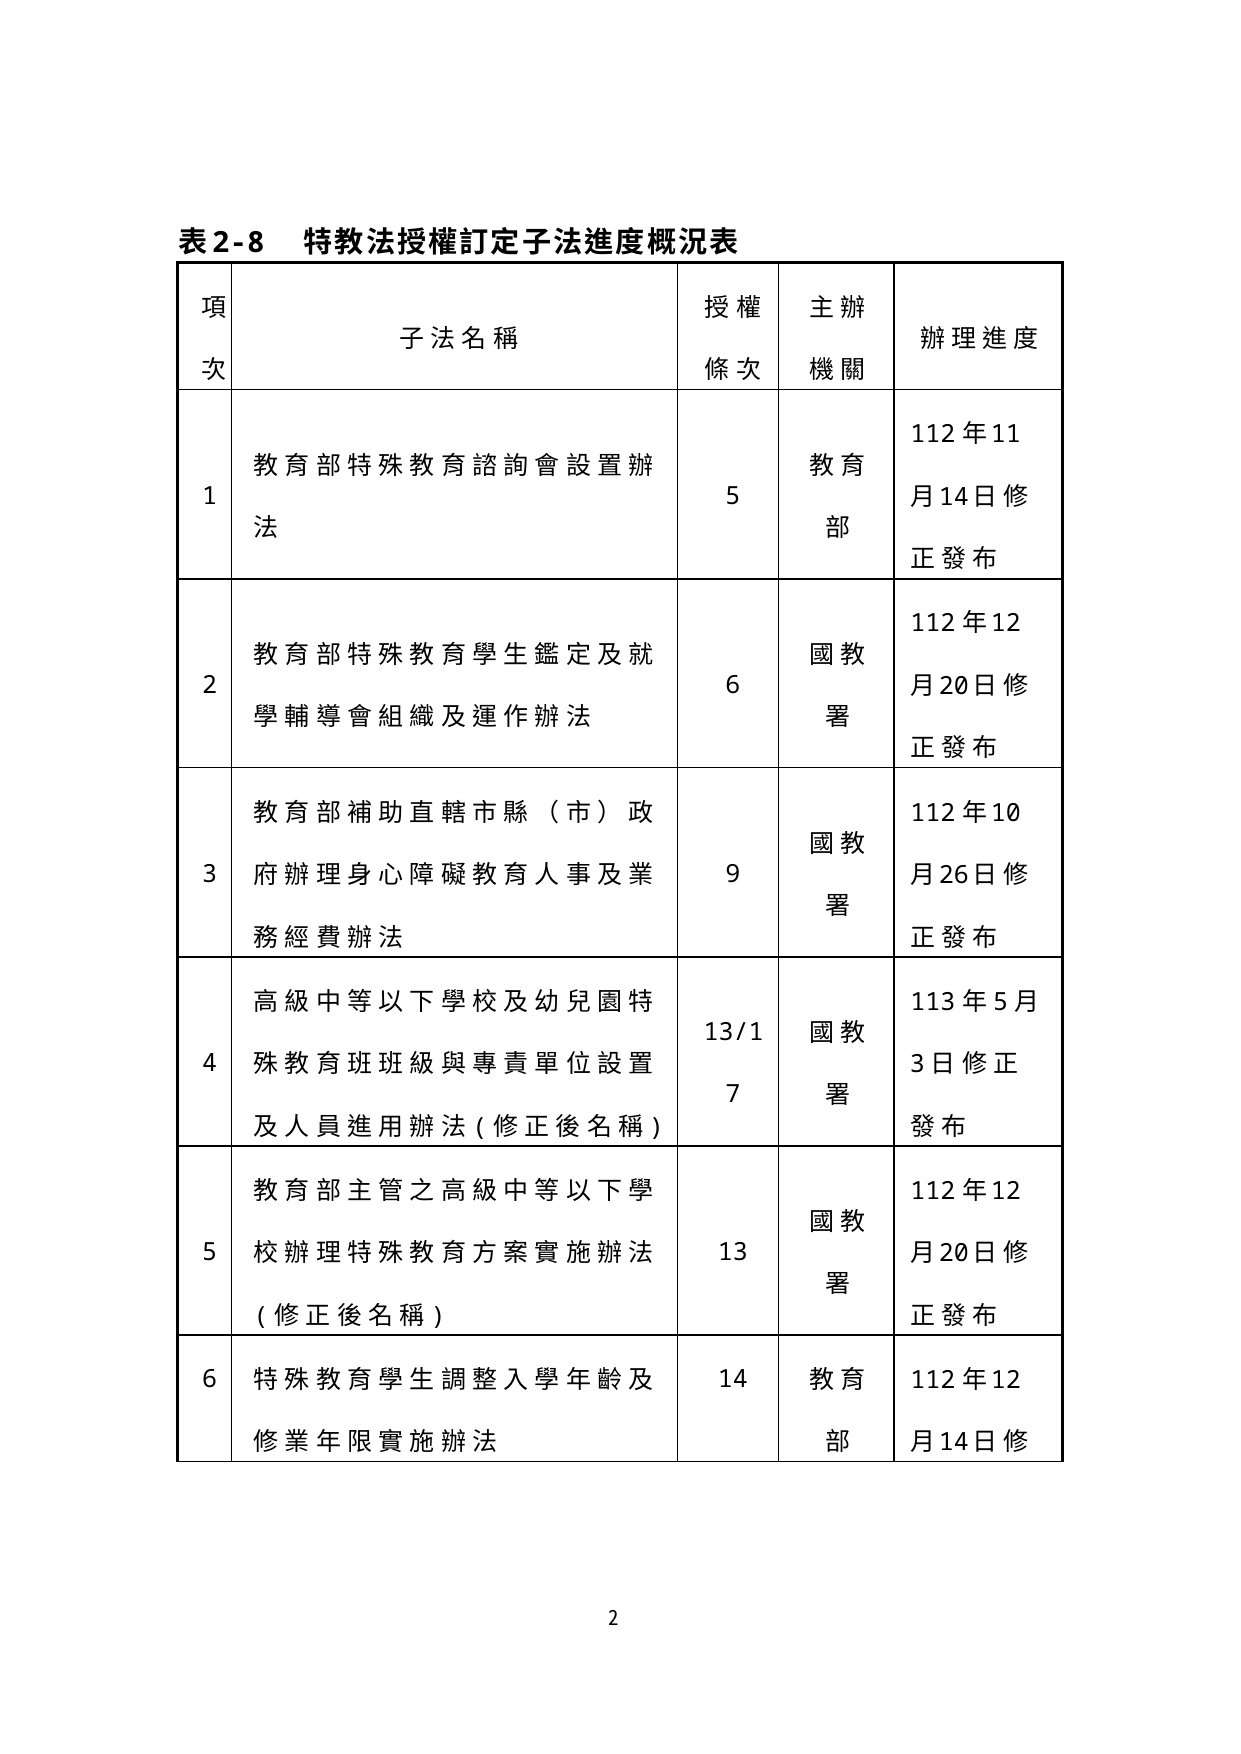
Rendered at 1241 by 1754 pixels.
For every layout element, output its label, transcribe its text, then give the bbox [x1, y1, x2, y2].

text 表2-8 特教法授權訂定子法進度概況表 [163, 198, 1063, 261]
table_cell 國教署 [779, 768, 893, 956]
table_header 辦理進度 [895, 264, 1061, 389]
table_cell 5 [179, 1147, 231, 1334]
table_cell 5 [678, 390, 778, 578]
table_cell 113年5月3日修正發布 [895, 958, 1061, 1145]
table_cell 教育部 [779, 1336, 893, 1461]
table_cell 13/17 [678, 958, 778, 1145]
table_cell 教育部主管之高級中等以下學校辦理特殊教育方案實施辦法 (修正後名稱) [232, 1147, 677, 1334]
table_header 主辦 機關 [779, 264, 893, 389]
table_cell 3 [179, 768, 231, 956]
table_cell 112年12月14日修 [895, 1336, 1061, 1461]
table_header 子法名稱 [232, 264, 677, 389]
table_cell 13 [678, 1147, 778, 1334]
table_cell 教育部 [779, 390, 893, 578]
table_header 項次 [179, 264, 231, 389]
table_cell 國教署 [779, 958, 893, 1145]
table_cell 9 [678, 768, 778, 956]
table_cell 國教署 [779, 1147, 893, 1334]
table_cell 6 [179, 1336, 231, 1461]
table_cell 教育部特殊教育學生鑑定及就學輔導會組織及運作辦法 [232, 580, 677, 767]
table_cell 14 [678, 1336, 778, 1461]
table_cell 1 [179, 390, 231, 578]
table_cell 2 [179, 580, 231, 767]
table_cell 教育部補助直轄市縣（市）政府辦理身心障礙教育人事及業務經費辦法 [232, 768, 677, 956]
table_cell 4 [179, 958, 231, 1145]
table_cell 特殊教育學生調整入學年齡及修業年限實施辦法 [232, 1336, 677, 1461]
table_cell 112年12月20日修正發布 [895, 580, 1061, 767]
table_cell 高級中等以下學校及幼兒園特殊教育班班級與專責單位設置及人員進用辦法(修正後名稱) [232, 958, 677, 1145]
table_cell 教育部特殊教育諮詢會設置辦法 [232, 390, 677, 578]
table_cell 國教署 [779, 580, 893, 767]
table_header 授權 條次 [678, 264, 778, 389]
table_cell 112年11月14日修正發布 [895, 390, 1061, 578]
table_cell 112年12月20日修正發布 [895, 1147, 1061, 1334]
table_cell 112年10月26日修正發布 [895, 768, 1061, 956]
table_cell 6 [678, 580, 778, 767]
